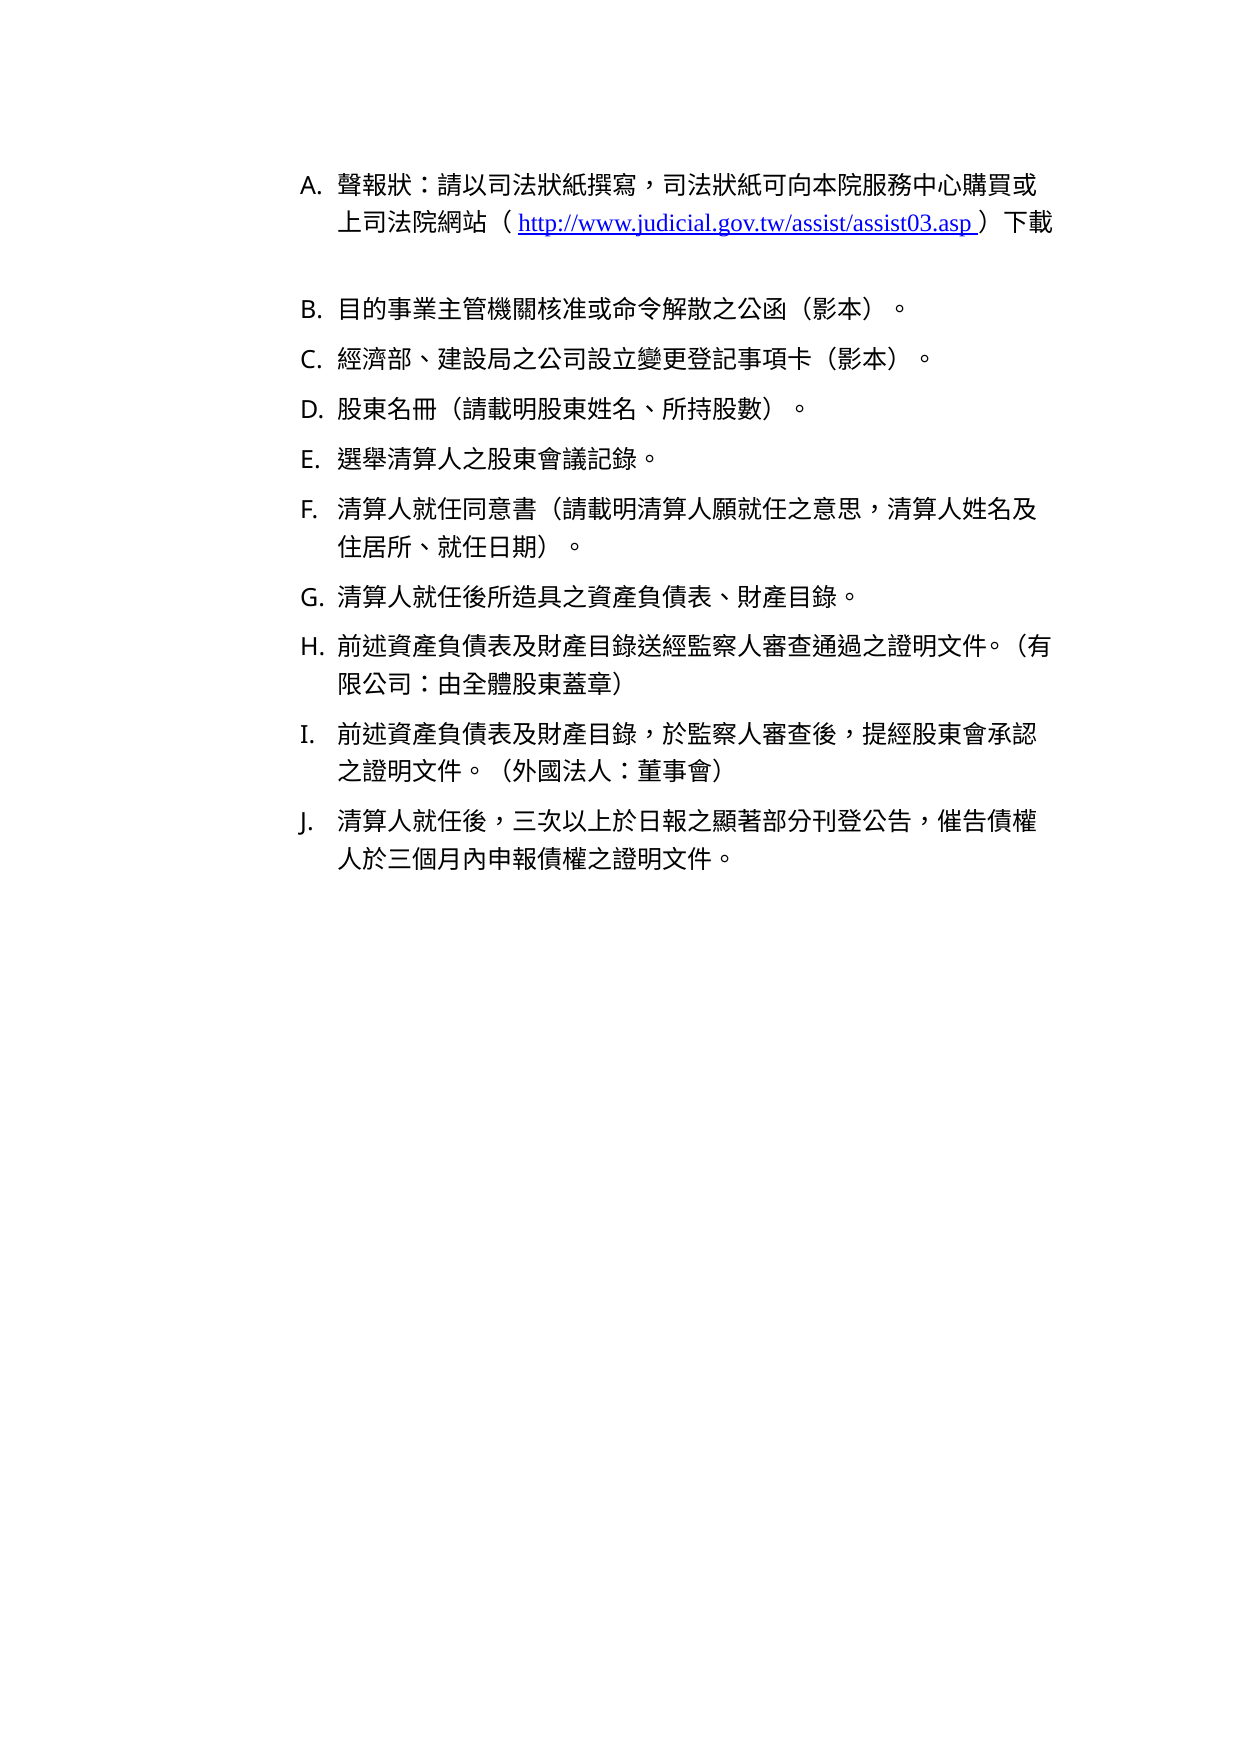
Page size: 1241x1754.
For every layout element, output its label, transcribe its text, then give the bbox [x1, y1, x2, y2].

list 清算人就任同意書（請載明清算人願就任之意思，清算人姓名及住居所、就任日期）。 [300, 489, 1053, 564]
list 目的事業主管機關核准或命令解散之公函（影本）。 [300, 289, 1053, 327]
list 清算人就任後所造具之資產負債表、財產目錄。 [300, 576, 1053, 614]
list 清算人就任後，三次以上於日報之顯著部分刊登公告，催告債權人於三個月內申報債權之證明文件。 [300, 801, 1053, 876]
list 前述資產負債表及財產目錄，於監察人審查後，提經股東會承認之證明文件。（外國法人：董事會） [300, 714, 1053, 789]
list 經濟部、建設局之公司設立變更登記事項卡（影本）。 [300, 339, 1053, 377]
list 選舉清算人之股東會議記錄。 [300, 439, 1053, 477]
list 股東名冊（請載明股東姓名、所持股數）。 [300, 389, 1053, 427]
list 聲報狀：請以司法狀紙撰寫，司法狀紙可向本院服務中心購買或上司法院網站（ http://www.judicial.gov.tw/assist/assist03.asp ）下載。 [300, 164, 1053, 277]
list 前述資產負債表及財產目錄送經監察人審查通過之證明文件。（有限公司：由全體股東蓋章） [300, 626, 1053, 701]
